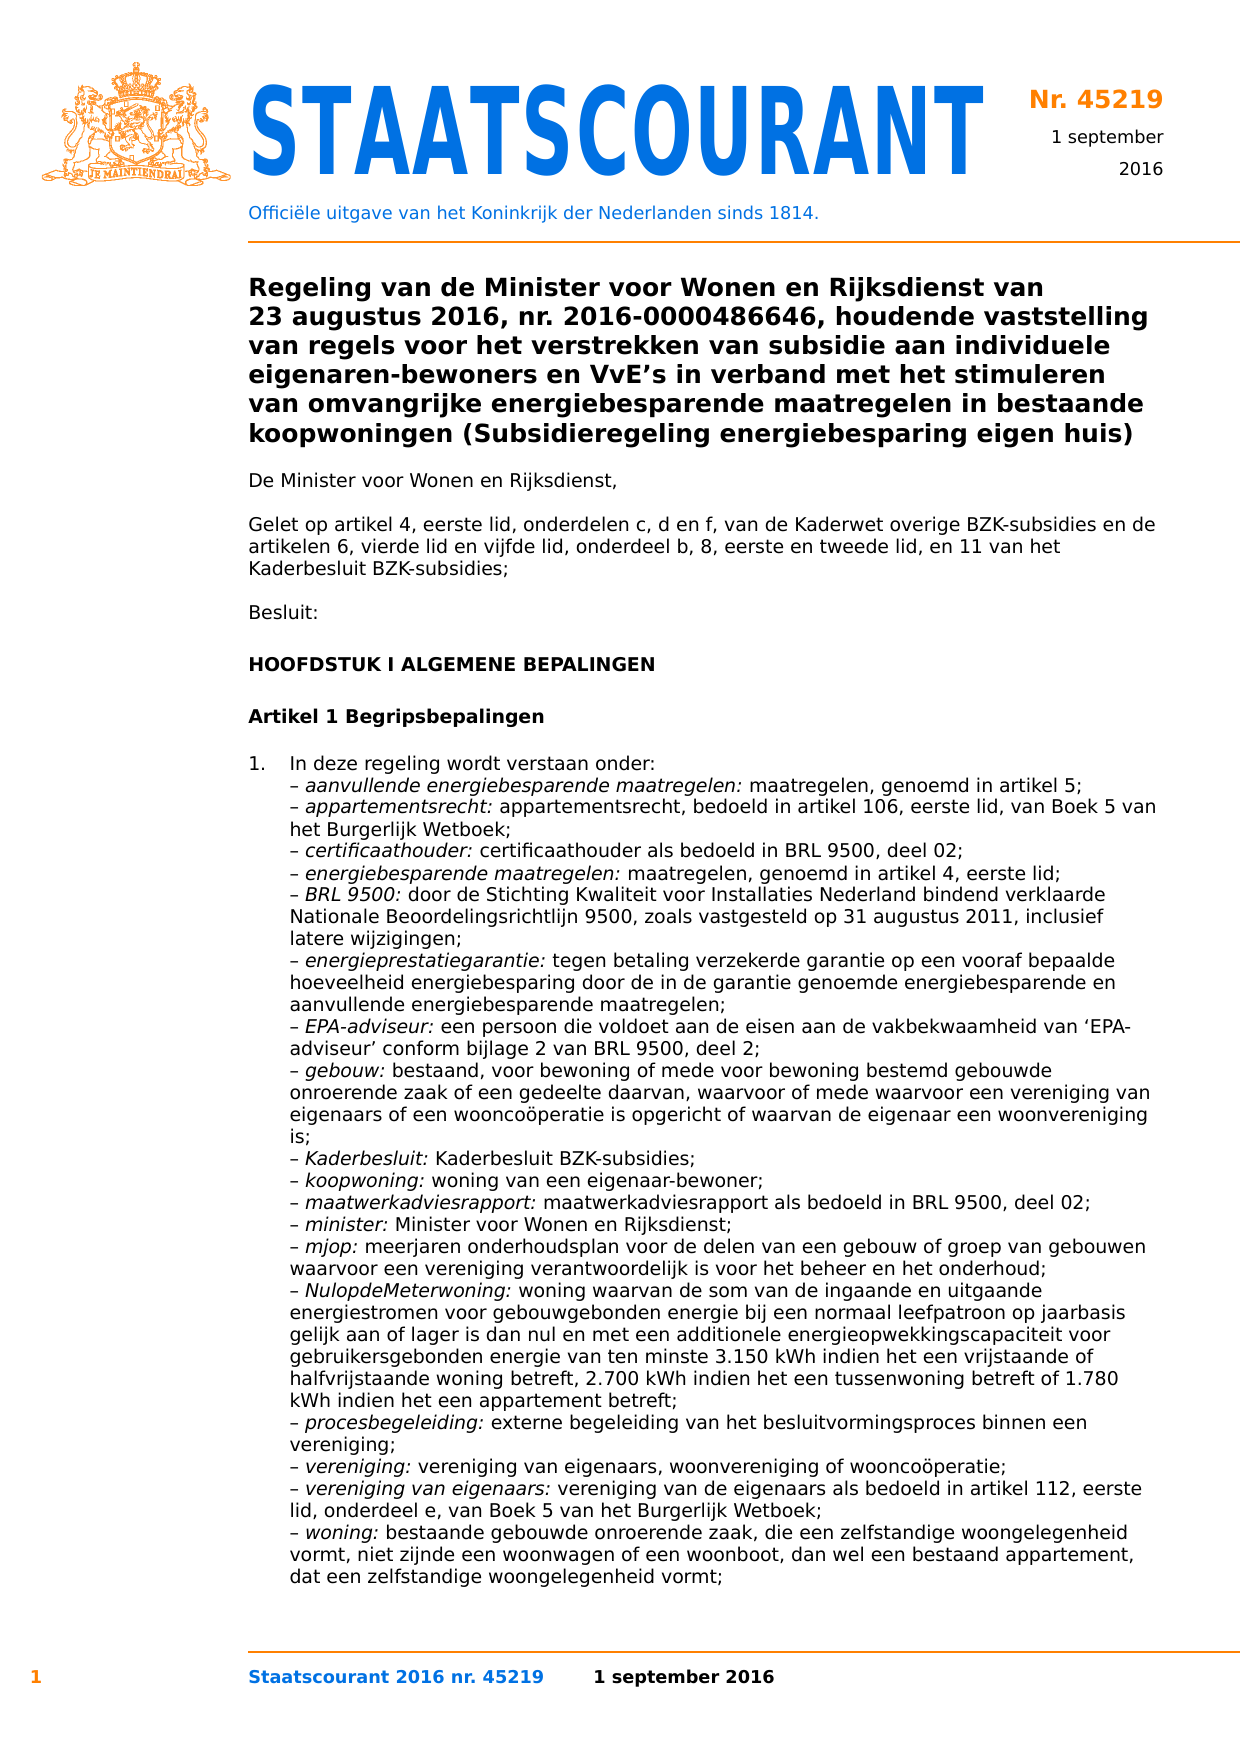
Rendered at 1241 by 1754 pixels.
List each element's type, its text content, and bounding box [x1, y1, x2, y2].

text – BRL 9500: door de Stichting Kwaliteit voor Installaties Nederland bindend verklaarde Nationale Beoordelingsrichtlijn 9500, zoals vastgesteld op 31 augustus 2011, inclusief latere wijzigingen; [289, 884, 1163, 950]
picture [41, 62, 231, 186]
table_header [25, 62, 248, 241]
text – minister: Minister voor Wonen en Rijksdienst; [289, 1214, 1163, 1236]
text – Kaderbesluit: Kaderbesluit BZK-subsidies; [289, 1148, 1163, 1170]
text De Minister voor Wonen en Rijksdienst, [248, 470, 1163, 492]
text – woning: bestaande gebouwde onroerende zaak, die een zelfstandige woongelegenheid vormt, niet zijnde een woonwagen of een woonboot, dan wel een bestaand appartement, dat een zelfstandige woongelegenheid vormt; [289, 1522, 1163, 1588]
text – gebouw: bestaand, voor bewoning of mede voor bewoning bestemd gebouwde onroerende zaak of een gedeelte daarvan, waarvoor of mede waarvoor een vereniging van eigenaars of een wooncoöperatie is opgericht of waarvan de eigenaar een woonvereniging is; [289, 1060, 1163, 1148]
subtitle Regeling van de Minister voor Wonen en Rijksdienst van 23 augustus 2016, nr. 2016-0000486646, houdende vaststelling van regels voor het verstrekken van subsidie aan individuele eigenaren-bewoners en VvE’s in verband met het stimuleren van omvangrijke energiebesparende maatregelen in bestaande koopwoningen (Subsidieregeling energiebesparing eigen huis) [248, 273, 1163, 448]
table_header STAATSCOURANT [248, 62, 998, 203]
text 1. In deze regeling wordt verstaan onder: [248, 752, 1163, 774]
text – mjop: meerjaren onderhoudsplan voor de delen van een gebouw of groep van gebouwen waarvoor een vereniging verantwoordelijk is voor het beheer en het onderhoud; [289, 1236, 1163, 1280]
text – koopwoning: woning van een eigenaar-bewoner; [289, 1170, 1163, 1192]
text – procesbegeleiding: externe begeleiding van het besluitvormingsproces binnen een vereniging; [289, 1412, 1163, 1456]
text – maatwerkadviesrapport: maatwerkadviesrapport als bedoeld in BRL 9500, deel 02; [289, 1192, 1163, 1214]
subtitle Artikel 1 Begripsbepalingen [248, 706, 1163, 727]
text – NulopdeMeterwoning: woning waarvan de som van de ingaande en uitgaande energiestromen voor gebouwgebonden energie bij een normaal leefpatroon op jaarbasis gelijk aan of lager is dan nul en met een additionele energieopwekkingscapaciteit voor gebruikersgebonden energie van ten minste 3.150 kWh indien het een vrijstaande of halfvrijstaande woning betreft, 2.700 kWh indien het een tussenwoning betreft of 1.780 kWh indien het een appartement betreft; [289, 1280, 1163, 1412]
table_cell 1 september [998, 121, 1240, 153]
table_cell Officiële uitgave van het Koninkrijk der Nederlanden sinds 1814. [248, 203, 1240, 241]
table_cell 2016 [998, 153, 1240, 203]
text – aanvullende energiebesparende maatregelen: maatregelen, genoemd in artikel 5; [289, 774, 1163, 796]
text – energiebesparende maatregelen: maatregelen, genoemd in artikel 4, eerste lid; [289, 862, 1163, 884]
text Besluit: [248, 602, 1163, 623]
text – EPA-adviseur: een persoon die voldoet aan de eisen aan de vakbekwaamheid van ‘EPA-adviseur’ conform bijlage 2 van BRL 9500, deel 2; [289, 1016, 1163, 1060]
text – vereniging van eigenaars: vereniging van de eigenaars als bedoeld in artikel 112, eerste lid, onderdeel e, van Boek 5 van het Burgerlijk Wetboek; [289, 1478, 1163, 1522]
text – appartementsrecht: appartementsrecht, bedoeld in artikel 106, eerste lid, van Boek 5 van het Burgerlijk Wetboek; [289, 796, 1163, 840]
subtitle HOOFDSTUK I ALGEMENE BEPALINGEN [248, 653, 1163, 676]
text – energieprestatiegarantie: tegen betaling verzekerde garantie op een vooraf bepaalde hoeveelheid energiebesparing door de in de garantie genoemde energiebesparende en aanvullende energiebesparende maatregelen; [289, 950, 1163, 1016]
text – vereniging: vereniging van eigenaars, woonvereniging of wooncoöperatie; [289, 1456, 1163, 1478]
table_header Nr. 45219 [998, 62, 1240, 121]
text Gelet op artikel 4, eerste lid, onderdelen c, d en f, van de Kaderwet overige BZK-subsidies en de artikelen 6, vierde lid en vijfde lid, onderdeel b, 8, eerste en tweede lid, en 11 van het Kaderbesluit BZK-subsidies; [248, 514, 1163, 580]
text – certificaathouder: certificaathouder als bedoeld in BRL 9500, deel 02; [289, 840, 1163, 862]
